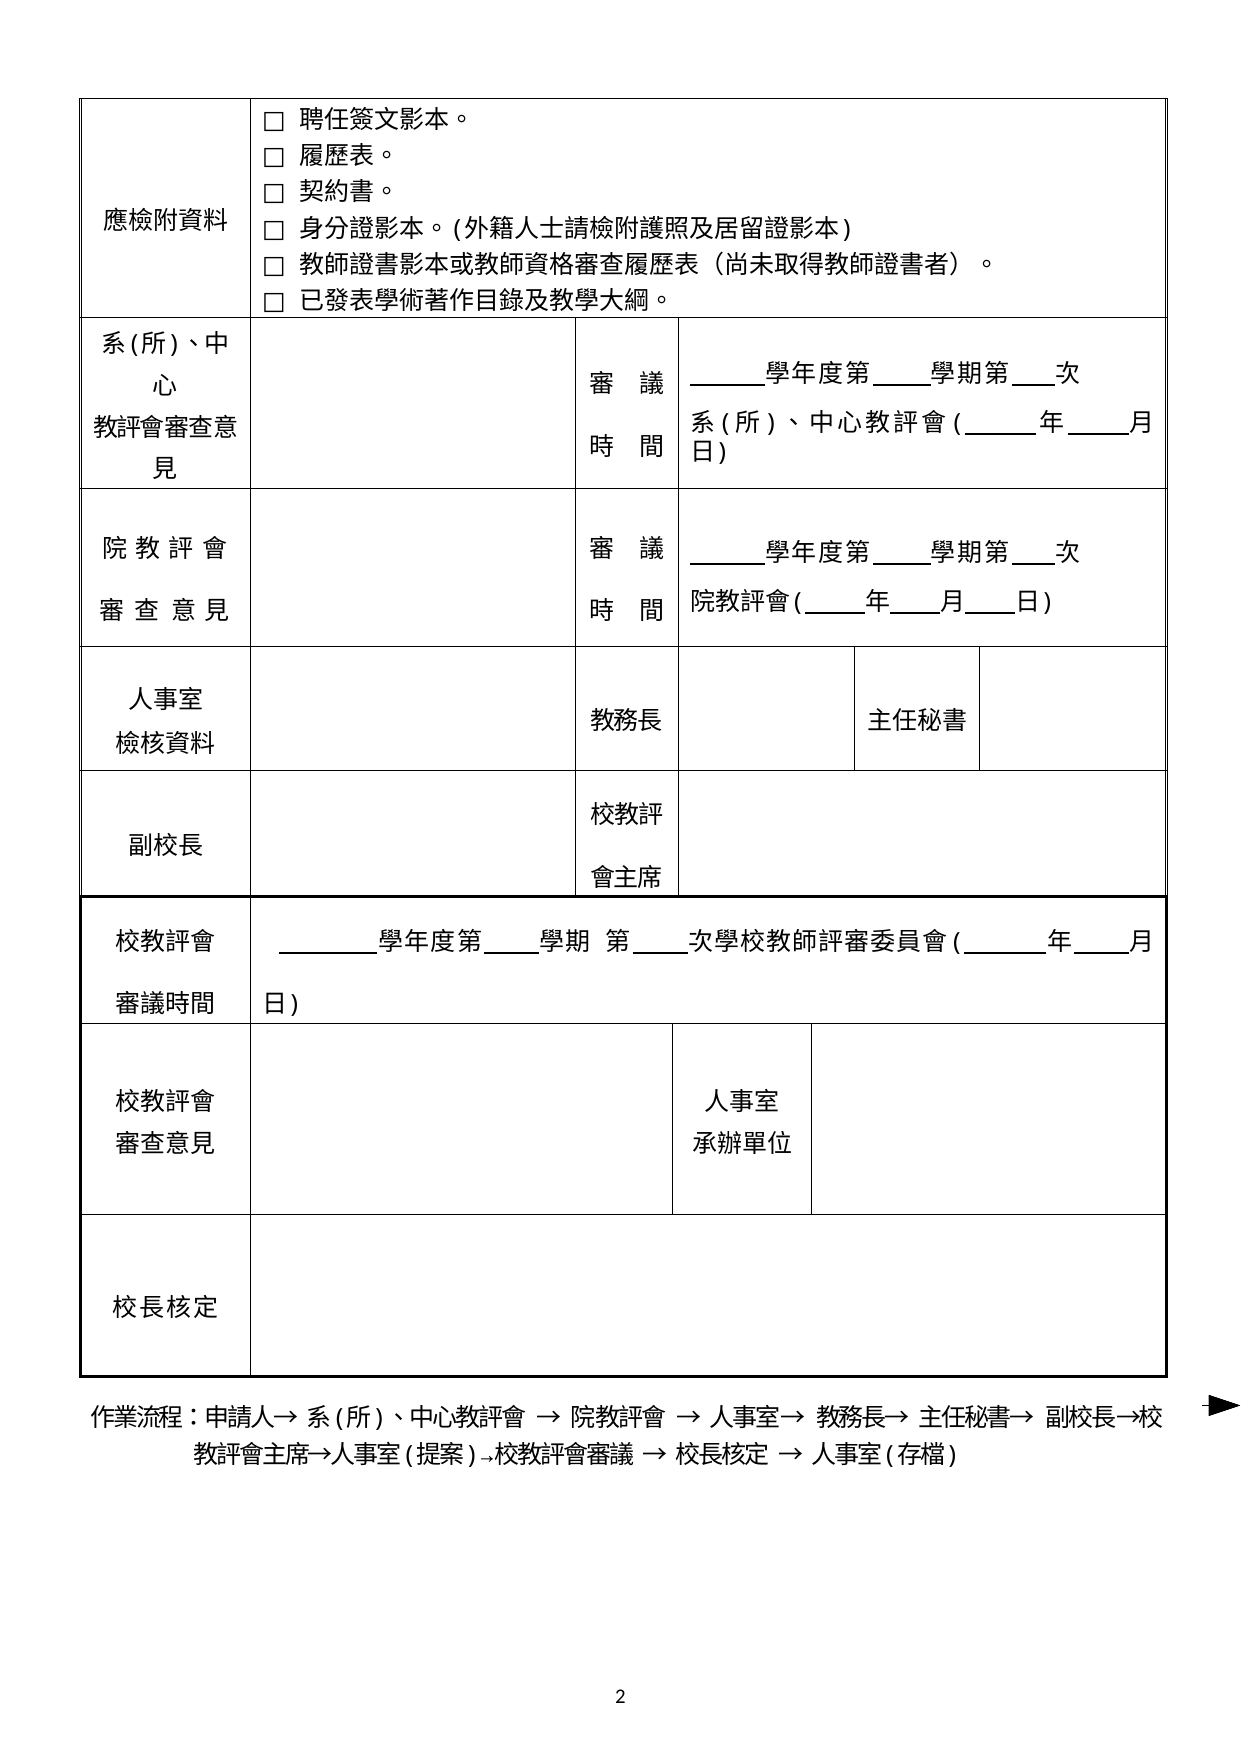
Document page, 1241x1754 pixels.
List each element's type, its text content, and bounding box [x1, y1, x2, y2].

table_cell [251, 1024, 672, 1214]
table_cell [251, 647, 575, 770]
table_cell 審 議 時 間 [576, 318, 678, 488]
table_cell 系(所)、中心 教評會審查意見 [82, 318, 250, 488]
table_cell [251, 771, 575, 895]
table_cell [812, 1024, 1165, 1214]
table_cell [980, 647, 1165, 770]
table_cell 學年度第 學期第 次 院教評會( 年 月 日) [679, 489, 1165, 646]
table_cell 校教評會 審查意見 [82, 1024, 250, 1214]
table_cell [679, 647, 854, 770]
table_cell 校長核定 [82, 1215, 250, 1375]
table_cell 主任秘書 [855, 647, 979, 770]
table_cell 學年度第 學期 第 次學校教師評審委員會( 年 月 日) [251, 898, 1165, 1023]
table_cell 校教評會主席 [576, 771, 678, 895]
table_cell [679, 771, 1165, 895]
table_cell [251, 318, 575, 488]
table_cell 人事室 承辦單位 [673, 1024, 811, 1214]
table_cell 教務長 [576, 647, 678, 770]
table_cell 學年度第 學期第 次 系(所)、中心教評會( 年 月 日) [679, 318, 1165, 488]
table_cell 審 議 時 間 [576, 489, 678, 646]
table_cell 院 教 評 會 審 查 意 見 [82, 489, 250, 646]
text 作業流程：申請人→ 系(所)、中心教評會 → 院教評會 → 人事室→ 教務長→ 主任秘書→ 副校長→校教評會主席→人事室(提案)→校教評會審議 → 校長核定 → 人事室(存檔) [75, 1398, 1165, 1470]
table_cell 人事室 檢核資料 [82, 647, 250, 770]
table_cell [251, 489, 575, 646]
table_cell 校教評會 審議時間 [82, 898, 250, 1023]
table_cell [251, 1215, 1165, 1375]
table_cell 副校長 [82, 771, 250, 895]
table_cell 應檢附資料 [82, 99, 250, 317]
table_cell 聘任簽文影本。 履歷表。 契約書。 身分證影本。(外籍人士請檢附護照及居留證影本) 教師證書影本或教師資格審查履歷表（尚未取得教師證書者）。 已發表學術著作目錄及教學大綱。 [251, 99, 1165, 317]
